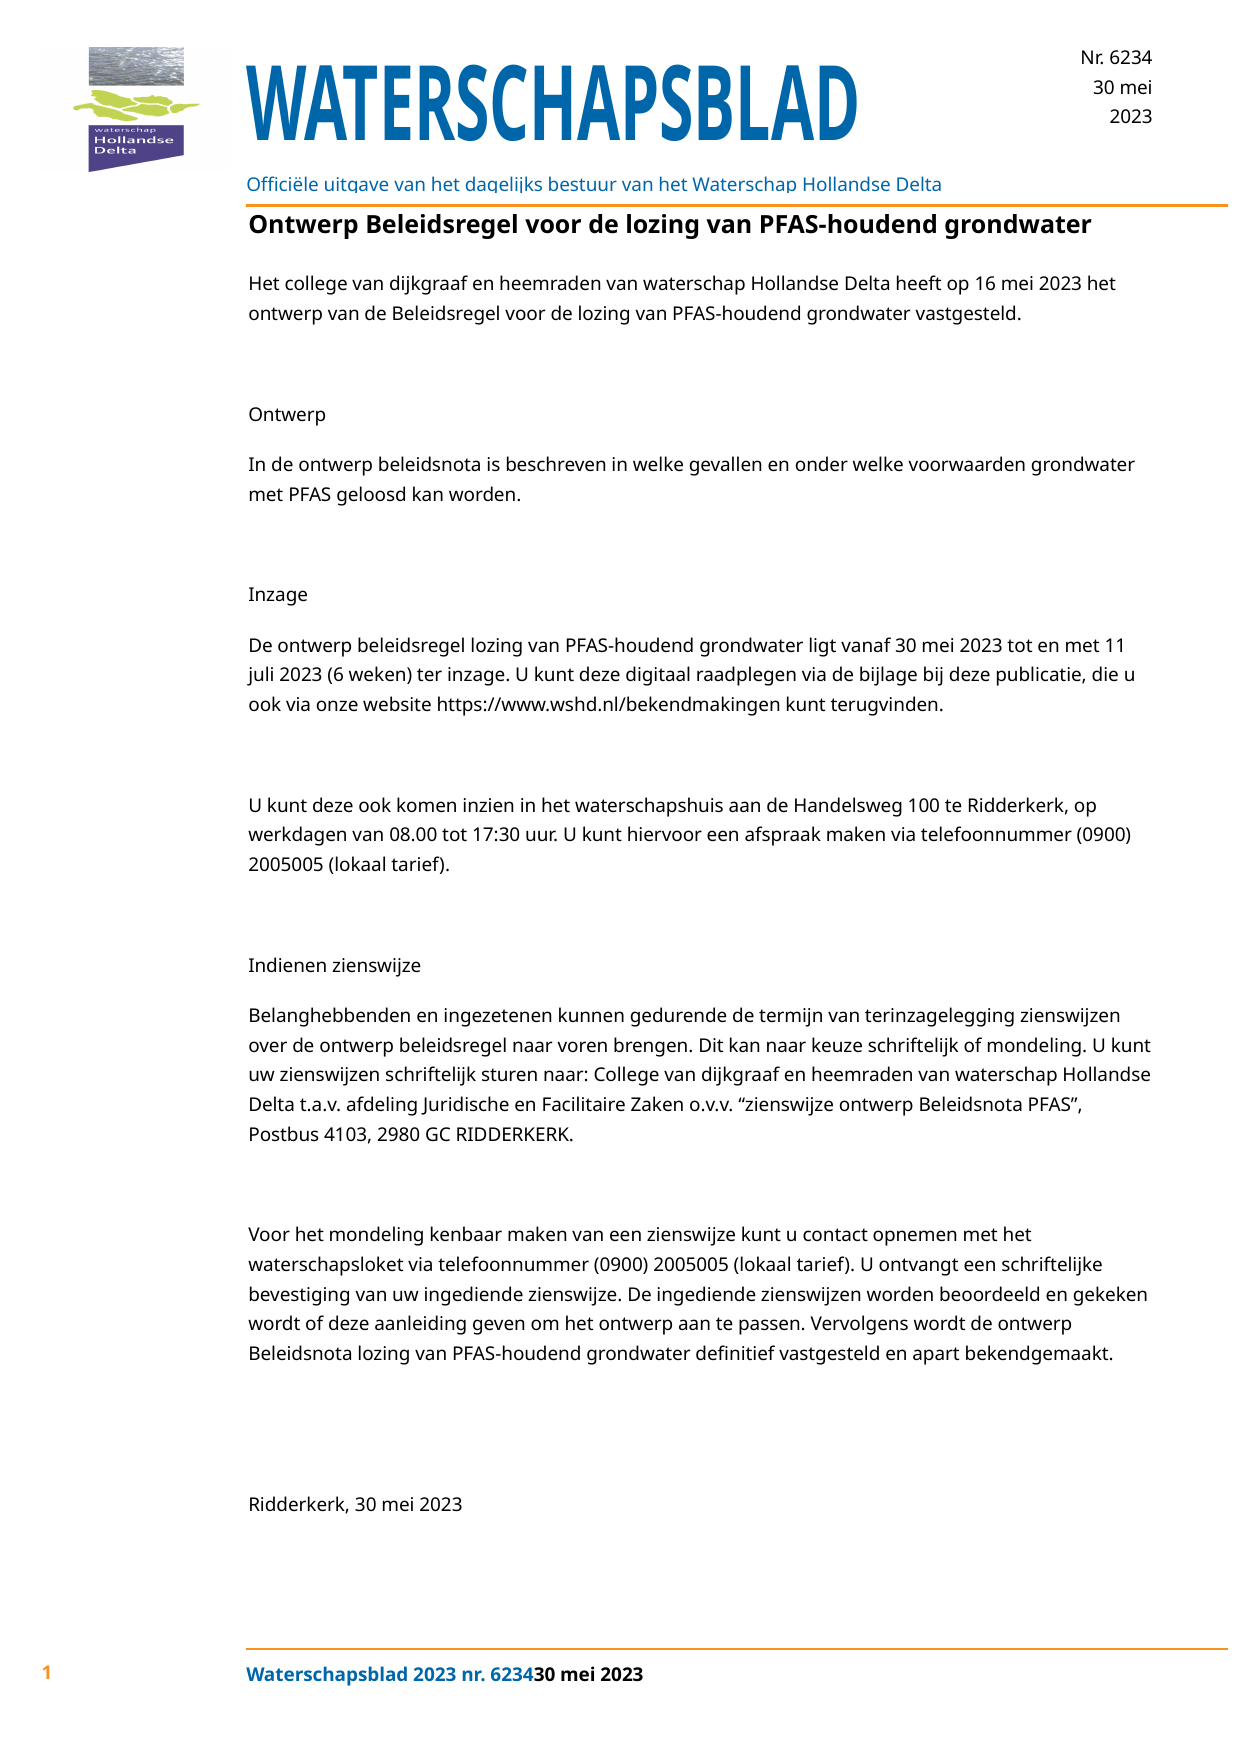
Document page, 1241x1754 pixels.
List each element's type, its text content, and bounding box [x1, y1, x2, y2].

text In de ontwerp beleidsnota is beschreven in welke gevallen en onder welke voorwaarden grondwater met PFAS geloosd kan worden. [248, 451, 1152, 506]
text Het college van dijkgraaf en heemraden van waterschap Hollandse Delta heeft op 16 mei 2023 het ontwerp van de Beleidsregel voor de lozing van PFAS-houdend grondwater vastgesteld. [248, 270, 1152, 326]
picture [41, 47, 231, 172]
text Ridderkerk, 30 mei 2023 [248, 1491, 1152, 1517]
text De ontwerp beleidsregel lozing van PFAS-houdend grondwater ligt vanaf 30 mei 2023 tot en met 11 juli 2023 (6 weken) ter inzage. U kunt deze digitaal raadplegen via de bijlage bij deze publicatie, die u ook via onze website https://www.wshd.nl/bekendmakingen kunt terugvinden. [248, 632, 1152, 717]
text Voor het mondeling kenbaar maken van een zienswijze kunt u contact opnemen met het waterschapsloket via telefoonnummer (0900) 2005005 (lokaal tarief). U ontvangt een schriftelijke bevestiging van uw ingediende zienswijze. De ingediende zienswijzen worden beoordeeld en gekeken wordt of deze aanleiding geven om het ontwerp aan te passen. Vervolgens wordt de ontwerp Beleidsnota lozing van PFAS-houdend grondwater definitief vastgesteld en apart bekendgemaakt. [248, 1222, 1152, 1366]
text Belanghebbenden en ingezetenen kunnen gedurende de termijn van terinzagelegging zienswijzen over de ontwerp beleidsregel naar voren brengen. Dit kan naar keuze schriftelijk of mondeling. U kunt uw zienswijzen schriftelijk sturen naar: College van dijkgraaf en heemraden van waterschap Hollandse Delta t.a.v. afdeling Juridische en Facilitaire Zaken o.v.v. “zienswijze ontwerp Beleidsnota PFAS”, Postbus 4103, 2980 GC RIDDERKERK. [248, 1002, 1152, 1146]
text Inzage [248, 582, 1152, 607]
text Ontwerp Beleidsregel voor de lozing van PFAS-houdend grondwater [248, 207, 1152, 241]
text Indienen zienswijze [248, 952, 1152, 978]
text Ontwerp [248, 401, 1152, 426]
text U kunt deze ook komen inzien in het waterschapshuis aan de Handelsweg 100 te Ridderkerk, op werkdagen van 08.00 tot 17:30 uur. U kunt hiervoor een afspraak maken via telefoonnummer (0900) 2005005 (lokaal tarief). [248, 792, 1152, 877]
